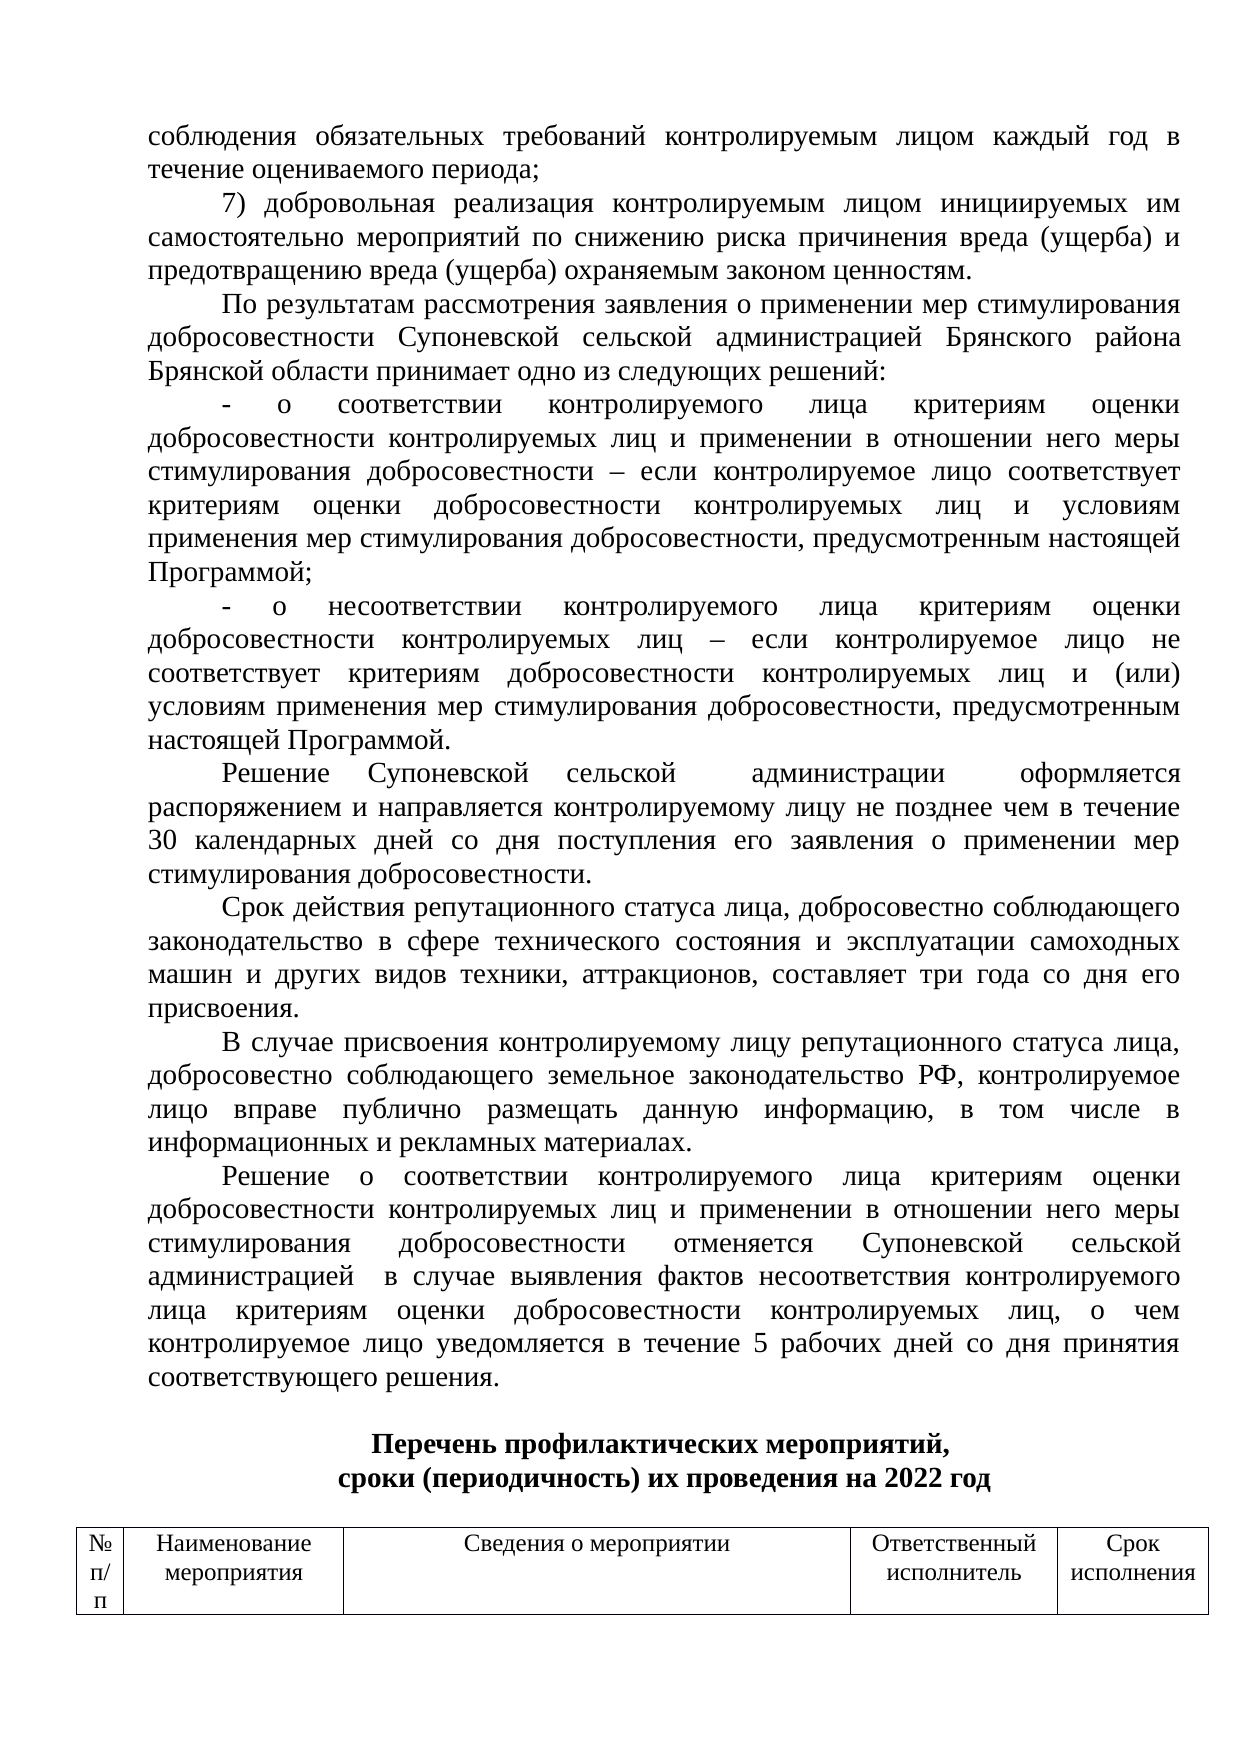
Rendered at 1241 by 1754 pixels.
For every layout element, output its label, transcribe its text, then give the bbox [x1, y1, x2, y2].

text Перечень профилактических мероприятий, [148, 1426, 1181, 1460]
subtitle По результатам рассмотрения заявления о применении мер стимулирования добросовестности Супоневской сельской администрацией Брянского района Брянской области принимает одно из следующих решений: [148, 286, 1181, 386]
text сроки (периодичность) их проведения на 2022 год [148, 1460, 1181, 1493]
table_header Срок исполнения [1058, 1528, 1208, 1614]
subtitle Срок действия репутационного статуса лица, добросовестно соблюдающего законодательство в сфере технического состояния и эксплуатации самоходных машин и других видов техники, аттракционов, составляет три года со дня его присвоения. [148, 889, 1181, 1024]
subtitle - о соответствии контролируемого лица критериям оценки добросовестности контролируемых лиц и применении в отношении него меры стимулирования добросовестности – если контролируемое лицо соответствует критериям оценки добросовестности контролируемых лиц и условиям применения мер стимулирования добросовестности, предусмотренным настоящей Программой; [148, 386, 1181, 588]
subtitle Решение Супоневской сельской администрации оформляется распоряжением и направляется контролируемому лицу не позднее чем в течение 30 календарных дней со дня поступления его заявления о применении мер стимулирования добросовестности. [148, 755, 1181, 889]
subtitle - о несоответствии контролируемого лица критериям оценки добросовестности контролируемых лиц – если контролируемое лицо не соответствует критериям добросовестности контролируемых лиц и (или) условиям применения мер стимулирования добросовестности, предусмотренным настоящей Программой. [148, 588, 1181, 755]
subtitle Решение о соответствии контролируемого лица критериям оценки добросовестности контролируемых лиц и применении в отношении него меры стимулирования добросовестности отменяется Супоневской сельской администрацией в случае выявления фактов несоответствия контролируемого лица критериям оценки добросовестности контролируемых лиц, о чем контролируемое лицо уведомляется в течение 5 рабочих дней со дня принятия соответствующего решения. [148, 1158, 1181, 1393]
table_header № п/п [77, 1528, 123, 1614]
table_header Сведения о мероприятии [344, 1528, 850, 1614]
subtitle В случае присвоения контролируемому лицу репутационного статуса лица, добросовестно соблюдающего земельное законодательство РФ, контролируемое лицо вправе публично размещать данную информацию, в том числе в информационных и рекламных материалах. [148, 1024, 1181, 1158]
subtitle соблюдения обязательных требований контролируемым лицом каждый год в течение оцениваемого периода; [148, 118, 1181, 185]
subtitle 7) добровольная реализация контролируемым лицом инициируемых им самостоятельно мероприятий по снижению риска причинения вреда (ущерба) и предотвращению вреда (ущерба) охраняемым законом ценностям. [148, 185, 1181, 286]
table_header Ответственный исполнитель [851, 1528, 1057, 1614]
table_header Наименование мероприятия [124, 1528, 343, 1614]
